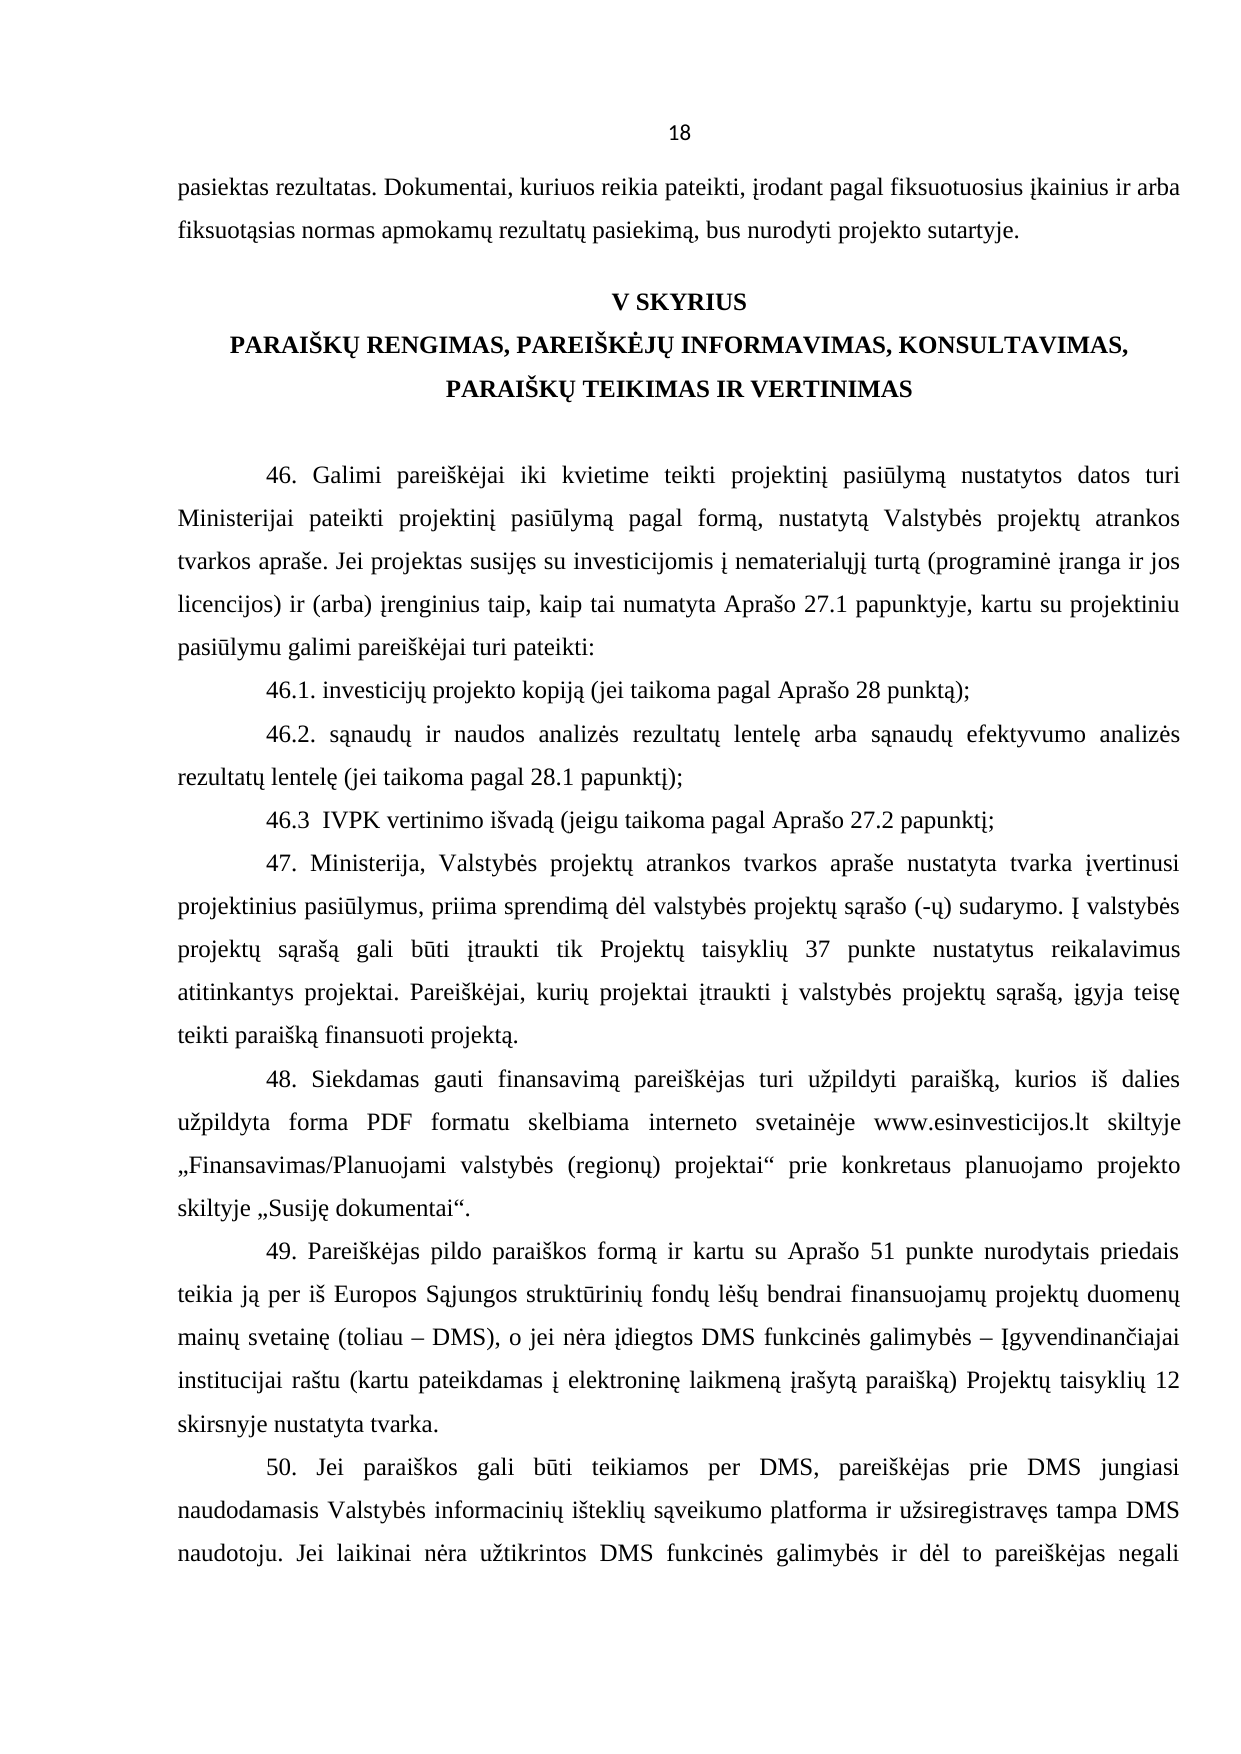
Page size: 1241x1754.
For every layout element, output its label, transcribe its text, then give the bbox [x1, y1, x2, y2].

text V SKYRIUS [177, 287, 1181, 316]
text PARAIŠKŲ RENGIMAS, PAREIŠKĖJŲ INFORMAVIMAS, KONSULTAVIMAS, PARAIŠKŲ TEIKIMAS IR VERTINIMAS [177, 331, 1181, 402]
text 48. Siekdamas gauti finansavimą pareiškėjas turi užpildyti paraišką, kurios iš dalies užpildyta forma PDF formatu skelbiama interneto svetainėje www.esinvesticijos.lt skiltyje „Finansavimas/Planuojami valstybės (regionų) projektai“ prie konkretaus planuojamo projekto skiltyje „Susiję dokumentai“. [177, 1064, 1181, 1222]
text 49. Pareiškėjas pildo paraiškos formą ir kartu su Aprašo 51 punkte nurodytais priedais teikia ją per iš Europos Sąjungos struktūrinių fondų lėšų bendrai finansuojamų projektų duomenų mainų svetainę (toliau – DMS), o jei nėra įdiegtos DMS funkcinės galimybės – Įgyvendinančiajai institucijai raštu (kartu pateikdamas į elektroninę laikmeną įrašytą paraišką) Projektų taisyklių 12 skirsnyje nustatyta tvarka. [177, 1236, 1181, 1437]
text 50. Jei paraiškos gali būti teikiamos per DMS, pareiškėjas prie DMS jungiasi naudodamasis Valstybės informacinių išteklių sąveikumo platforma ir užsiregistravęs tampa DMS naudotoju. Jei laikinai nėra užtikrintos DMS funkcinės galimybės ir dėl to pareiškėjas negali [177, 1452, 1181, 1567]
text 46.2. sąnaudų ir naudos analizės rezultatų lentelę arba sąnaudų efektyvumo analizės rezultatų lentelę (jei taikoma pagal 28.1 papunktį); [177, 719, 1181, 791]
text 47. Ministerija, Valstybės projektų atrankos tvarkos apraše nustatyta tvarka įvertinusi projektinius pasiūlymus, priima sprendimą dėl valstybės projektų sąrašo (-ų) sudarymo. Į valstybės projektų sąrašą gali būti įtraukti tik Projektų taisyklių 37 punkte nustatytus reikalavimus atitinkantys projektai. Pareiškėjai, kurių projektai įtraukti į valstybės projektų sąrašą, įgyja teisę teikti paraišką finansuoti projektą. [177, 848, 1181, 1049]
text 46.1. investicijų projekto kopiją (jei taikoma pagal Aprašo 28 punktą); [177, 676, 1181, 704]
text 46.3 IVPK vertinimo išvadą (jeigu taikoma pagal Aprašo 27.2 papunktį; [177, 805, 1181, 834]
text pasiektas rezultatas. Dokumentai, kuriuos reikia pateikti, įrodant pagal fiksuotuosius įkainius ir arba fiksuotąsias normas apmokamų rezultatų pasiekimą, bus nurodyti projekto sutartyje. [177, 172, 1181, 244]
text 46. Galimi pareiškėjai iki kvietime teikti projektinį pasiūlymą nustatytos datos turi Ministerijai pateikti projektinį pasiūlymą pagal formą, nustatytą Valstybės projektų atrankos tvarkos apraše. Jei projektas susijęs su investicijomis į nematerialųjį turtą (programinė įranga ir jos licencijos) ir (arba) įrenginius taip, kaip tai numatyta Aprašo 27.1 papunktyje, kartu su projektiniu pasiūlymu galimi pareiškėjai turi pateikti: [177, 460, 1181, 661]
